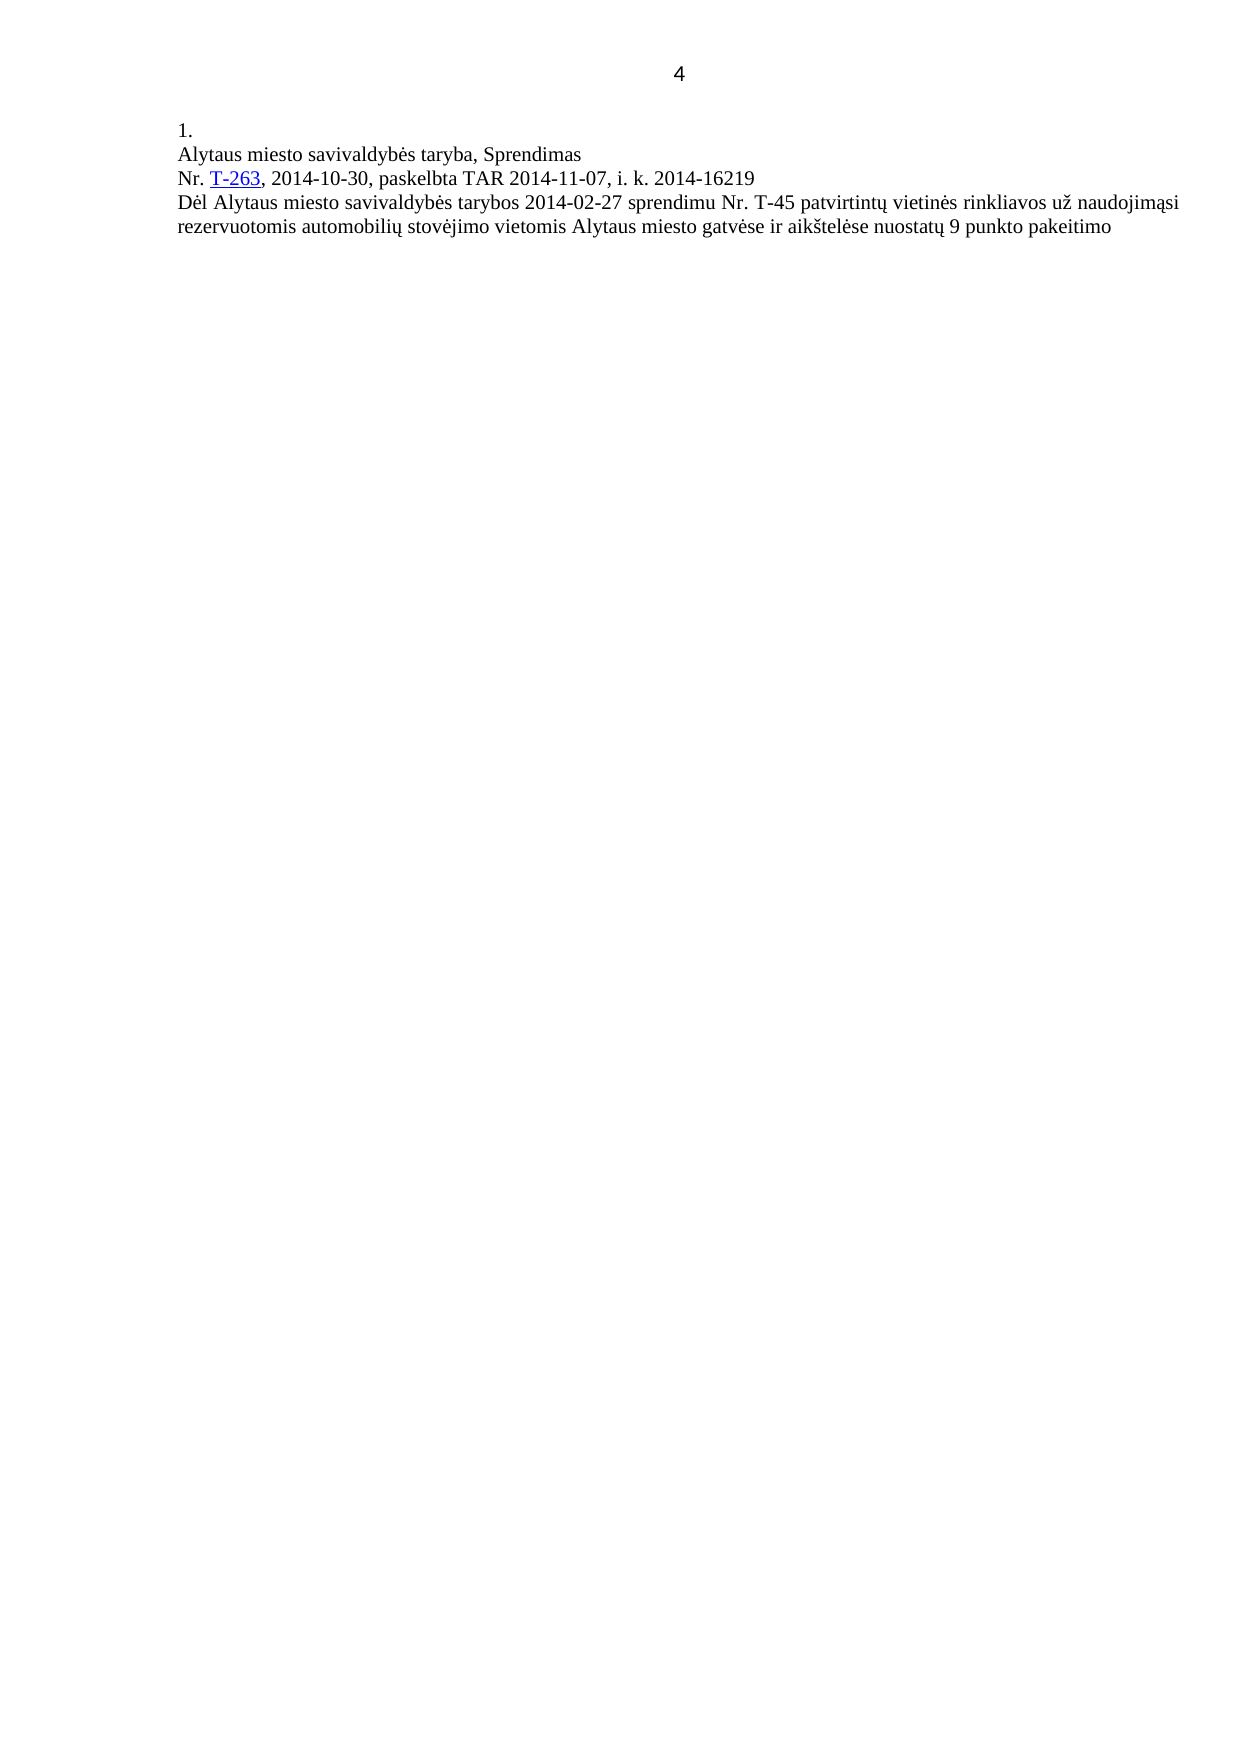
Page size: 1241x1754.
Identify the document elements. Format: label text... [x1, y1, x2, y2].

text Dėl Alytaus miesto savivaldybės tarybos 2014-02-27 sprendimu Nr. T-45 patvirtintų vietinės rinkliavos už naudojimąsi rezervuotomis automobilių stovėjimo vietomis Alytaus miesto gatvėse ir aikštelėse nuostatų 9 punkto pakeitimo [177, 190, 1181, 238]
text Alytaus miesto savivaldybės taryba, Sprendimas [177, 142, 1181, 166]
text Nr. T-263, 2014-10-30, paskelbta TAR 2014-11-07, i. k. 2014-16219 [177, 166, 1181, 190]
text 1. [177, 118, 1181, 142]
